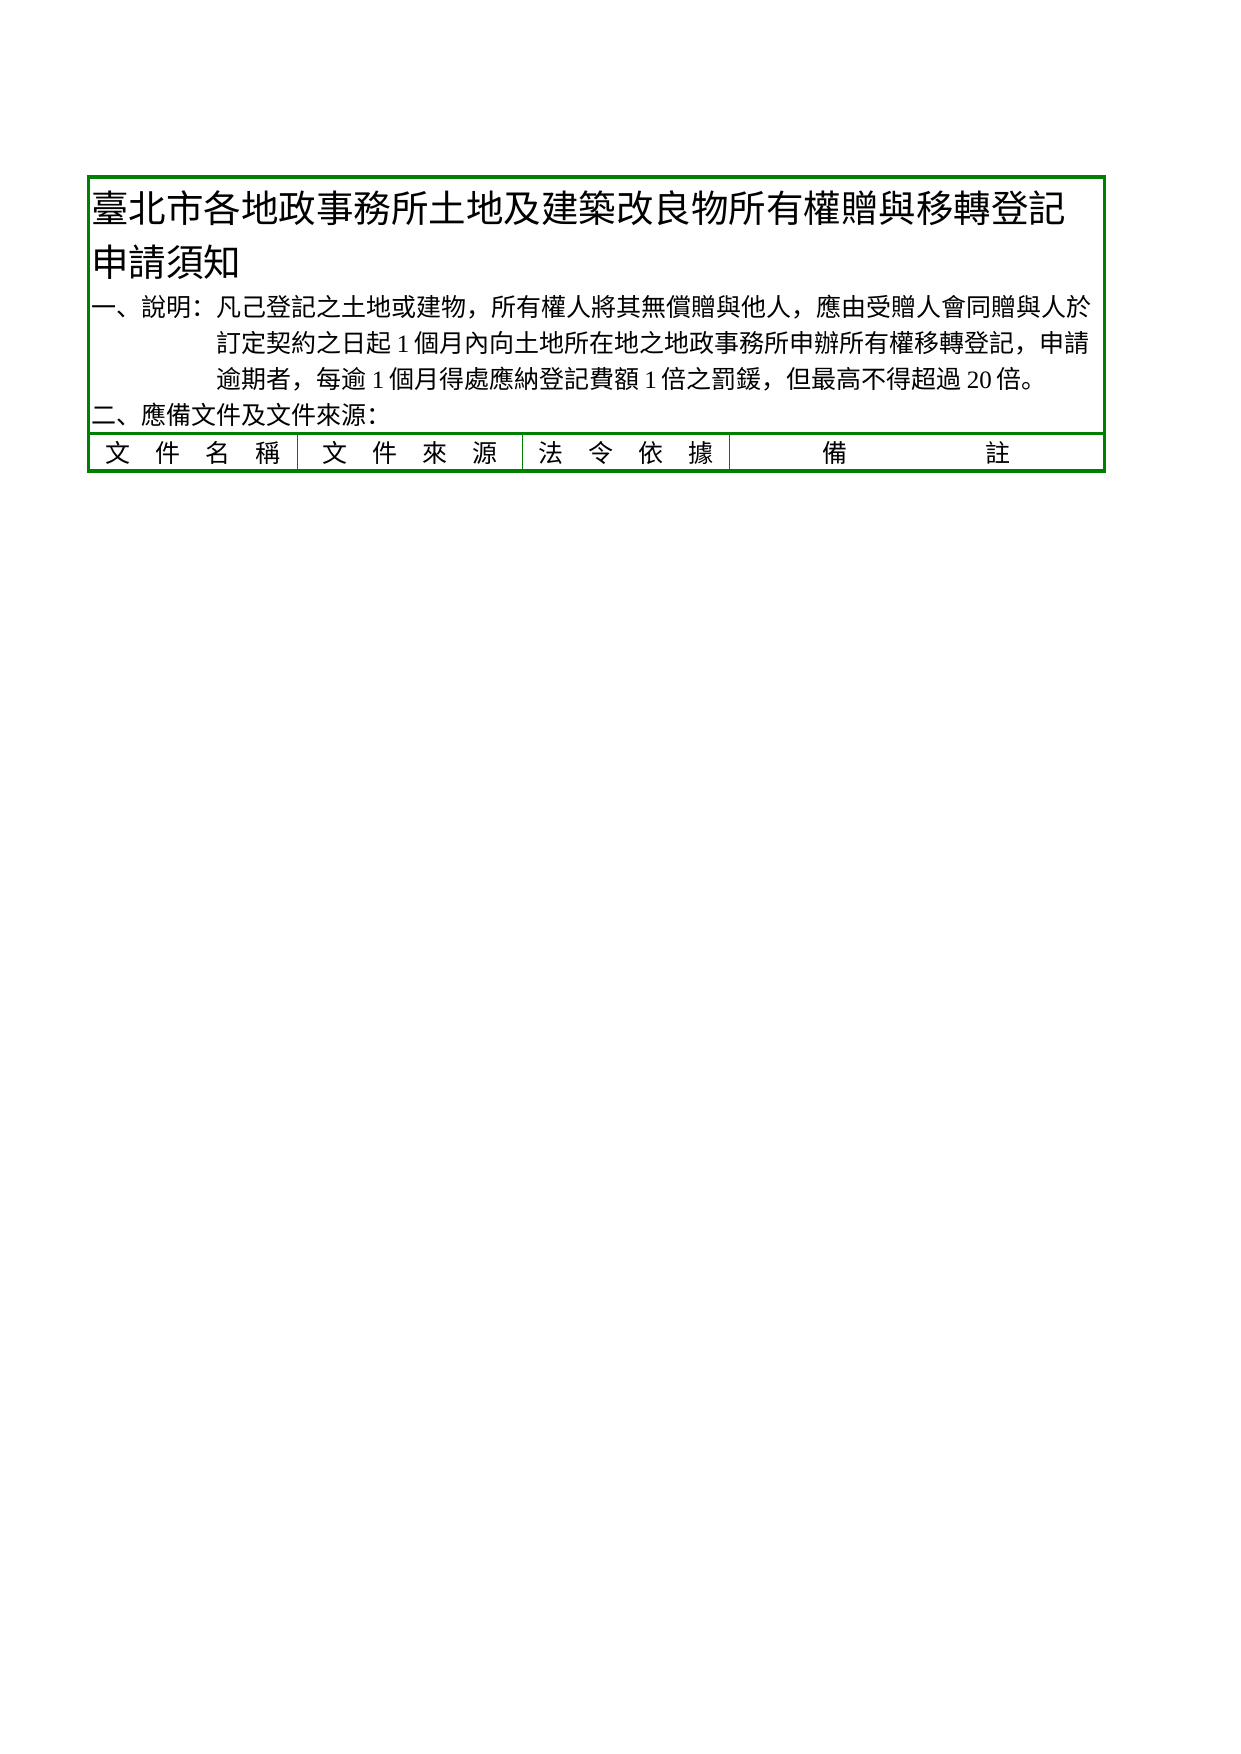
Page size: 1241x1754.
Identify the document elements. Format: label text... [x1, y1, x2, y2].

table_cell 文 件 來 源 [298, 435, 522, 469]
table_header 臺北市各地政事務所土地及建築改良物所有權贈與移轉登記申請須知 一、說明：凡己登記之土地或建物，所有權人將其無償贈與他人，應由受贈人會同贈與人於訂定契約之日起1個月內向土地所在地之地政事務所申辦所有權移轉登記，申請逾期者，每逾1個月得處應納登記費額1倍之罰鍰，但最高不得超過20倍。 二、應備文件及文件來源： [90, 179, 1103, 432]
table_cell 文 件 名 稱 [90, 435, 297, 469]
table_cell 備 註 [730, 435, 1103, 469]
table_cell 法 令 依 據 [523, 435, 729, 469]
